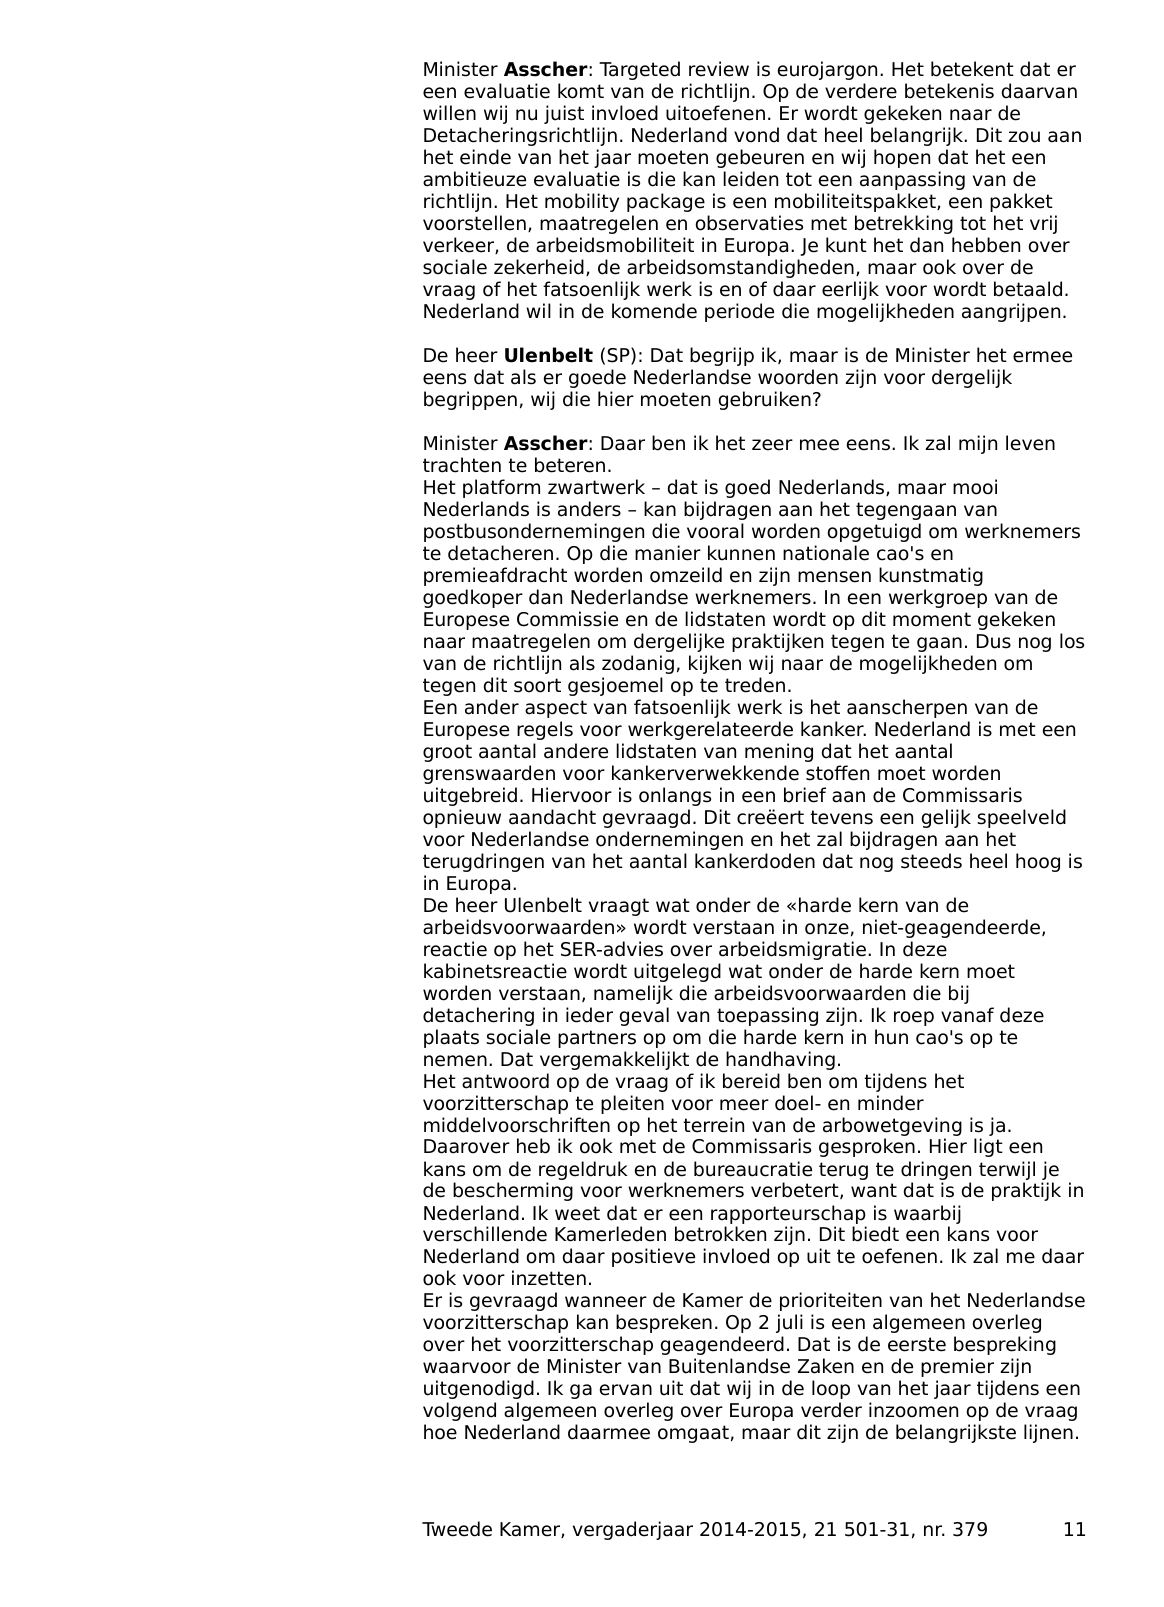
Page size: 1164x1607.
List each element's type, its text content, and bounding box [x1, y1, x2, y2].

text Minister Asscher: Targeted review is eurojargon. Het betekent dat er een evaluatie komt van de richtlijn. Op de verdere betekenis daarvan willen wij nu juist invloed uitoefenen. Er wordt gekeken naar de Detacheringsrichtlijn. Nederland vond dat heel belangrijk. Dit zou aan het einde van het jaar moeten gebeuren en wij hopen dat het een ambitieuze evaluatie is die kan leiden tot een aanpassing van de richtlijn. Het mobility package is een mobiliteitspakket, een pakket voorstellen, maatregelen en observaties met betrekking tot het vrij verkeer, de arbeidsmobiliteit in Europa. Je kunt het dan hebben over sociale zekerheid, de arbeidsomstandigheden, maar ook over de vraag of het fatsoenlijk werk is en of daar eerlijk voor wordt betaald. Nederland wil in de komende periode die mogelijkheden aangrijpen. [422, 59, 1087, 323]
text Een ander aspect van fatsoenlijk werk is het aanscherpen van de Europese regels voor werkgerelateerde kanker. Nederland is met een groot aantal andere lidstaten van mening dat het aantal grenswaarden voor kankerverwekkende stoffen moet worden uitgebreid. Hiervoor is onlangs in een brief aan de Commissaris opnieuw aandacht gevraagd. Dit creëert tevens een gelijk speelveld voor Nederlandse ondernemingen en het zal bijdragen aan het terugdringen van het aantal kankerdoden dat nog steeds heel hoog is in Europa. [422, 697, 1087, 895]
text Het platform zwartwerk – dat is goed Nederlands, maar mooi Nederlands is anders – kan bijdragen aan het tegengaan van postbusondernemingen die vooral worden opgetuigd om werknemers te detacheren. Op die manier kunnen nationale cao's en premieafdracht worden omzeild en zijn mensen kunstmatig goedkoper dan Nederlandse werknemers. In een werkgroep van de Europese Commissie en de lidstaten wordt op dit moment gekeken naar maatregelen om dergelijke praktijken tegen te gaan. Dus nog los van de richtlijn als zodanig, kijken wij naar de mogelijkheden om tegen dit soort gesjoemel op te treden. [422, 477, 1087, 697]
text Minister Asscher: Daar ben ik het zeer mee eens. Ik zal mijn leven trachten te beteren. [422, 433, 1087, 477]
text De heer Ulenbelt vraagt wat onder de «harde kern van de arbeidsvoorwaarden» wordt verstaan in onze, niet-geagendeerde, reactie op het SER-advies over arbeidsmigratie. In deze kabinetsreactie wordt uitgelegd wat onder de harde kern moet worden verstaan, namelijk die arbeidsvoorwaarden die bij detachering in ieder geval van toepassing zijn. Ik roep vanaf deze plaats sociale partners op om die harde kern in hun cao's op te nemen. Dat vergemakkelijkt de handhaving. [422, 895, 1087, 1071]
text Het antwoord op de vraag of ik bereid ben om tijdens het voorzitterschap te pleiten voor meer doel- en minder middelvoorschriften op het terrein van de arbowetgeving is ja. Daarover heb ik ook met de Commissaris gesproken. Hier ligt een kans om de regeldruk en de bureaucratie terug te dringen terwijl je de bescherming voor werknemers verbetert, want dat is de praktijk in Nederland. Ik weet dat er een rapporteurschap is waarbij verschillende Kamerleden betrokken zijn. Dit biedt een kans voor Nederland om daar positieve invloed op uit te oefenen. Ik zal me daar ook voor inzetten. [422, 1071, 1087, 1290]
text De heer Ulenbelt (SP): Dat begrijp ik, maar is de Minister het ermee eens dat als er goede Nederlandse woorden zijn voor dergelijk begrippen, wij die hier moeten gebruiken? [422, 345, 1087, 411]
text Er is gevraagd wanneer de Kamer de prioriteiten van het Nederlandse voorzitterschap kan bespreken. Op 2 juli is een algemeen overleg over het voorzitterschap geagendeerd. Dat is de eerste bespreking waarvoor de Minister van Buitenlandse Zaken en de premier zijn uitgenodigd. Ik ga ervan uit dat wij in de loop van het jaar tijdens een volgend algemeen overleg over Europa verder inzoomen op de vraag hoe Nederland daarmee omgaat, maar dit zijn de belangrijkste lijnen. [422, 1290, 1087, 1444]
